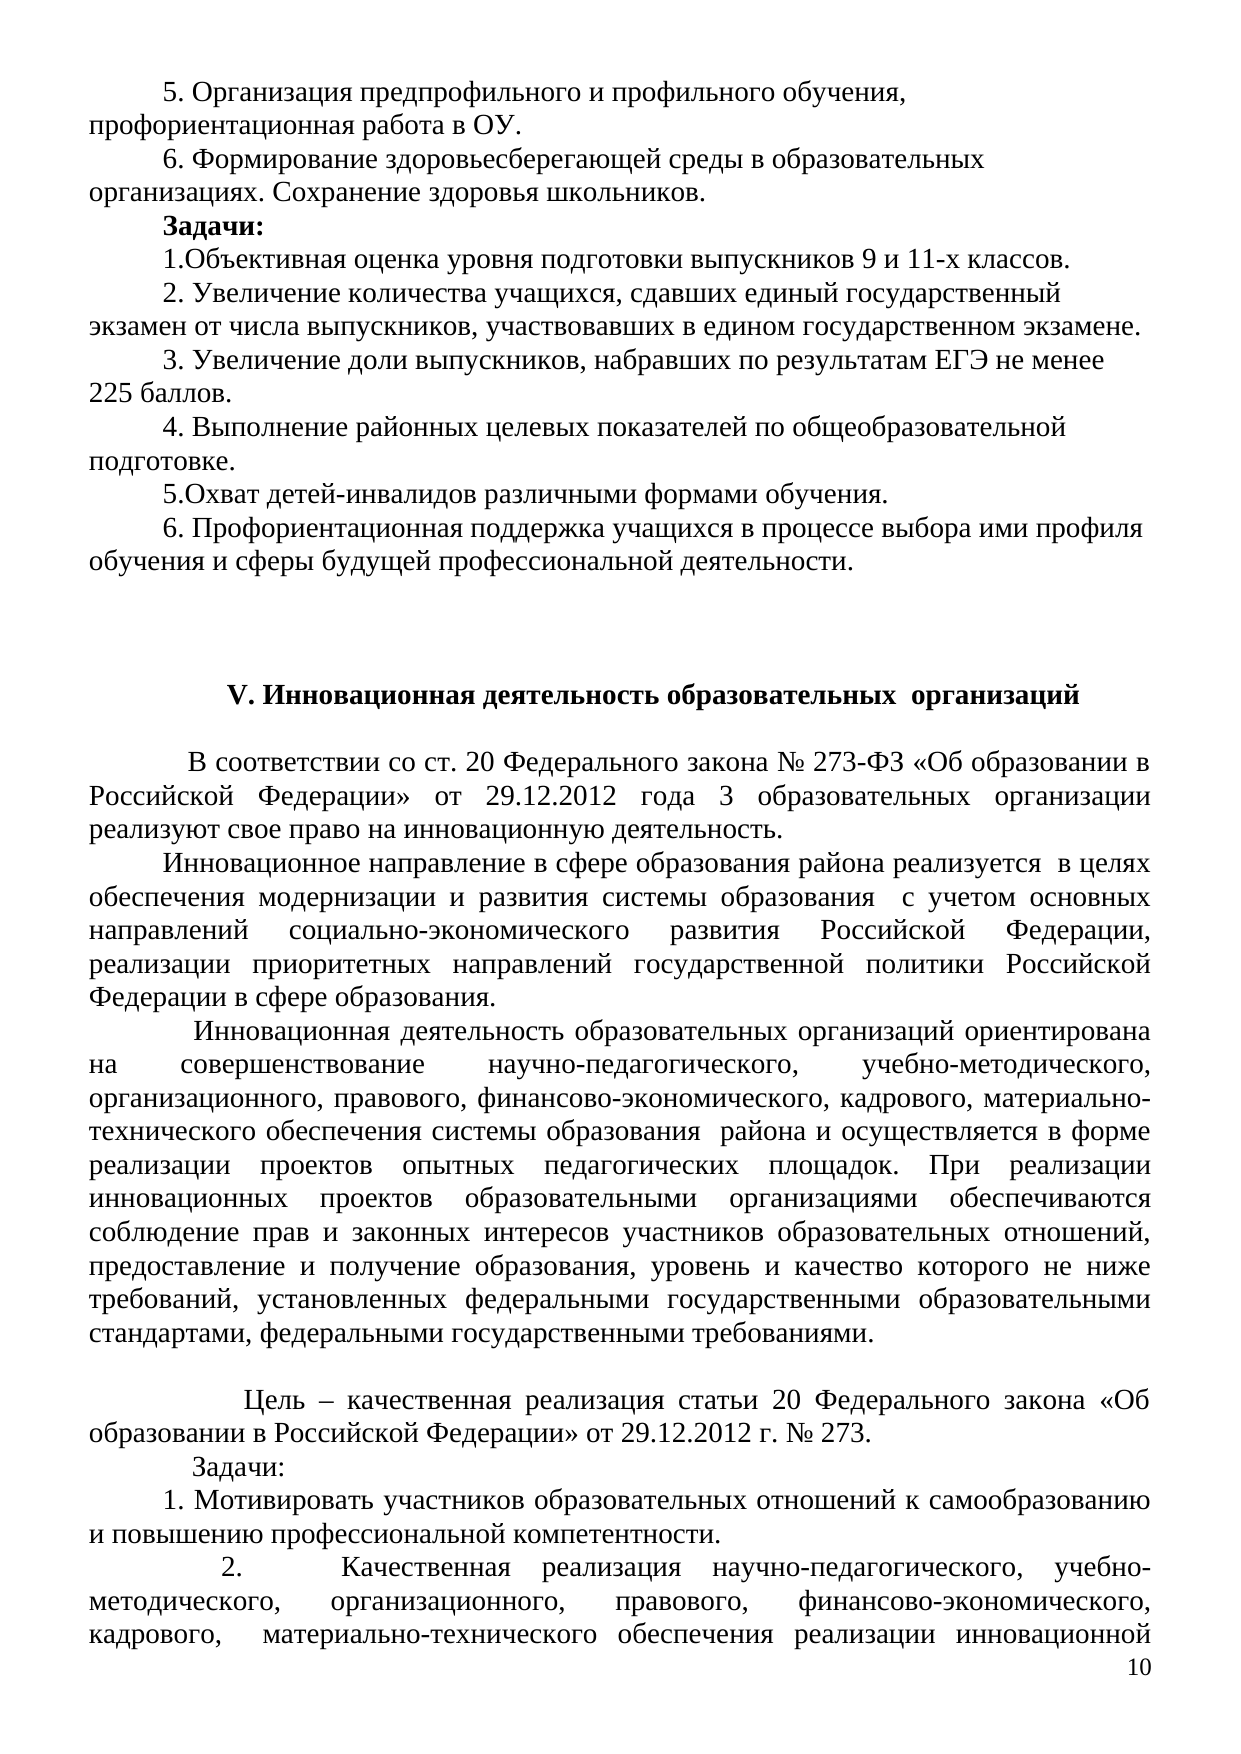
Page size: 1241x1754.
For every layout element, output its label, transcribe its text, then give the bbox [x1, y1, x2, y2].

text 5. Организация предпрофильного и профильного обучения, профориентационная работа в ОУ. [89, 74, 1152, 141]
text Задачи: [89, 208, 1152, 241]
text Цель – качественная реализация статьи 20 Федерального закона «Об образовании в Российской Федерации» от 29.12.2012 г. № 273. [89, 1382, 1152, 1449]
text 1. Мотивировать участников образовательных отношений к самообразованию и повышению профессиональной компетентности. [89, 1482, 1152, 1549]
text Задачи: [89, 1449, 1152, 1482]
text В соответствии со ст. 20 Федерального закона № 273-ФЗ «Об образовании в Российской Федерации» от 29.12.2012 года 3 образовательных организации реализуют свое право на инновационную деятельность. [89, 744, 1152, 845]
text 6. Профориентационная поддержка учащихся в процессе выбора ими профиля обучения и сферы будущей профессиональной деятельности. [89, 510, 1152, 577]
text 4. Выполнение районных целевых показателей по общеобразовательной подготовке. [89, 409, 1152, 476]
text 3. Увеличение доли выпускников, набравших по результатам ЕГЭ не менее 225 баллов. [89, 342, 1152, 409]
text Инновационное направление в сфере образования района реализуется в целях обеспечения модернизации и развития системы образования с учетом основных направлений социально-экономического развития Российской Федерации, реализации приоритетных направлений государственной политики Российской Федерации в сфере образования. [89, 845, 1152, 1013]
text Инновационная деятельность образовательных организаций ориентирована на совершенствование научно-педагогического, учебно-методического, организационного, правового, финансово-экономического, кадрового, материально-технического обеспечения системы образования района и осуществляется в форме реализации проектов опытных педагогических площадок. При реализации инновационных проектов образовательными организациями обеспечиваются соблюдение прав и законных интересов участников образовательных отношений, предоставление и получение образования, уровень и качество которого не ниже требований, установленных федеральными государственными образовательными стандартами, федеральными государственными требованиями. [89, 1013, 1152, 1348]
text 5.Охват детей-инвалидов различными формами обучения. [89, 476, 1152, 510]
text 1.Объективная оценка уровня подготовки выпускников 9 и 11-х классов. [89, 241, 1152, 275]
text 6. Формирование здоровьесберегающей среды в образовательных организациях. Сохранение здоровья школьников. [89, 141, 1152, 208]
text 2. Увеличение количества учащихся, сдавших единый государственный экзамен от числа выпускников, участвовавших в едином государственном экзамене. [89, 275, 1152, 342]
text 2. Качественная реализация научно-педагогического, учебно-методического, организационного, правового, финансово-экономического, кадрового, материально-технического обеспечения реализации инновационной [89, 1549, 1152, 1650]
text V. Инновационная деятельность образовательных организаций [89, 677, 1152, 711]
